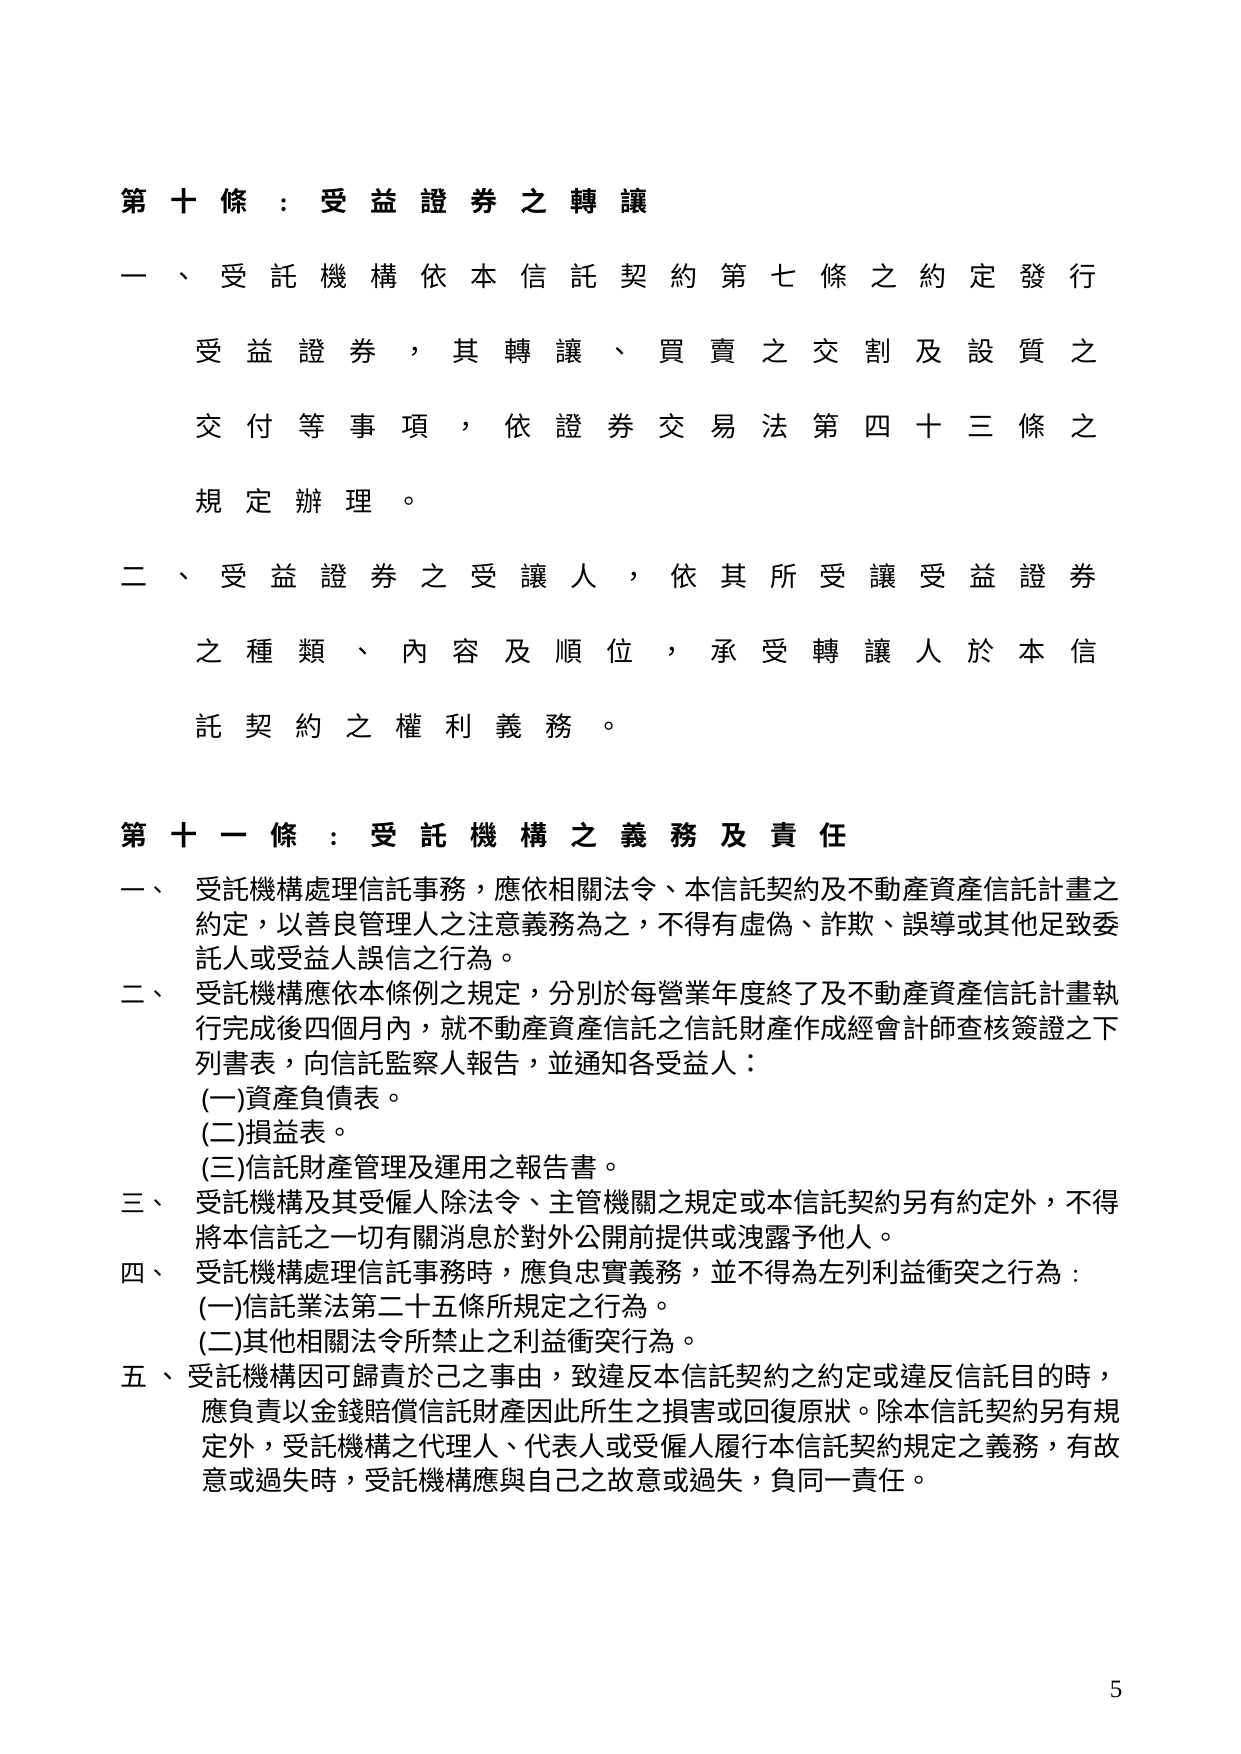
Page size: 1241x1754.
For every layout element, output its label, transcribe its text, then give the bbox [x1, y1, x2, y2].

subtitle 第十條﹕受益證券之轉讓 [120, 162, 1120, 237]
text 一、受託機構依本信託契約第七條之約定發行受益證券，其轉讓、買賣之交割及設質之交付等事項，依證券交易法第四十三條之規定辦理。 [120, 237, 1120, 537]
text (二)其他相關法令所禁止之利益衝突行為。 [185, 1324, 1120, 1359]
text (一)資產負債表。 [120, 1080, 1120, 1115]
list 受託機構處理信託事務時，應負忠實義務，並不得為左列利益衝突之行為﹕ [120, 1254, 1120, 1289]
text (二)損益表。 [120, 1115, 1120, 1150]
text (一)信託業法第二十五條所規定之行為。 [185, 1289, 1120, 1324]
text (三)信託財產管理及運用之報告書。 [120, 1150, 1120, 1185]
list 受託機構處理信託事務，應依相關法令、本信託契約及不動產資產信託計畫之約定，以善良管理人之注意義務為之，不得有虛偽、詐欺、誤導或其他足致委託人或受益人誤信之行為。 [120, 872, 1120, 976]
list 受託機構及其受僱人除法令、主管機關之規定或本信託契約另有約定外，不得將本信託之一切有關消息於對外公開前提供或洩露予他人。 [120, 1185, 1120, 1254]
text 五 、 受託機構因可歸責於己之事由，致違反本信託契約之約定或違反信託目的時，應負責以金錢賠償信託財產因此所生之損害或回復原狀。除本信託契約另有規定外，受託機構之代理人、代表人或受僱人履行本信託契約規定之義務，有故意或過失時，受託機構應與自己之故意或過失，負同一責任。 [120, 1359, 1120, 1498]
text 二、受益證券之受讓人，依其所受讓受益證券之種類、內容及順位，承受轉讓人於本信託契約之權利義務。 [120, 537, 1120, 762]
subtitle 第十一條﹕受託機構之義務及責任 [120, 797, 1120, 872]
list 受託機構應依本條例之規定，分別於每營業年度終了及不動產資產信託計畫執行完成後四個月內，就不動產資產信託之信託財產作成經會計師查核簽證之下列書表，向信託監察人報告，並通知各受益人： [120, 976, 1120, 1080]
